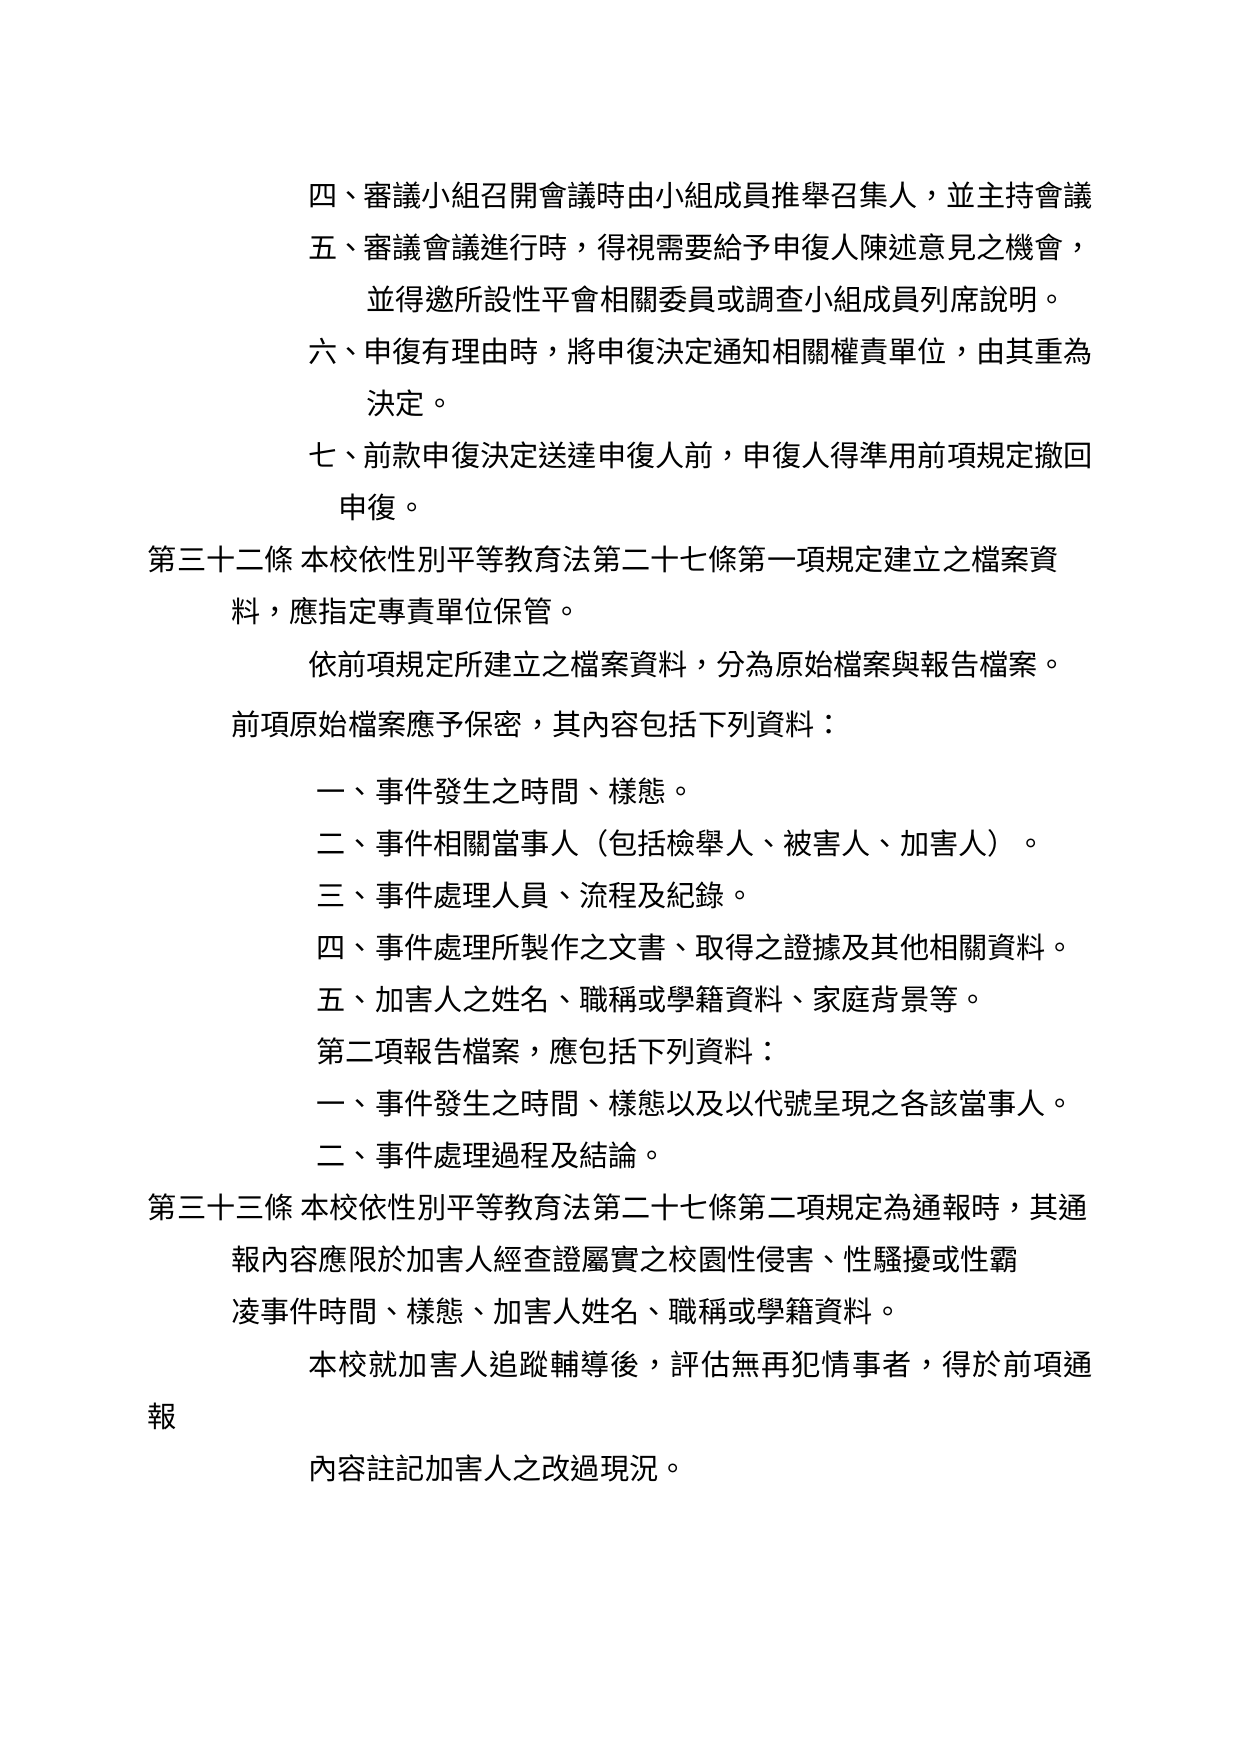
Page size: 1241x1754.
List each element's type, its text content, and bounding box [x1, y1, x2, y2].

text 五、審議會議進行時，得視需要給予申復人陳述意見之機會， [148, 217, 1092, 269]
text 一、事件發生之時間、樣態以及以代號呈現之各該當事人。 [316, 1073, 1092, 1125]
text 依前項規定所建立之檔案資料，分為原始檔案與報告檔案。 [148, 633, 1092, 685]
text 三、事件處理人員、流程及紀錄。 [316, 864, 1092, 917]
text 一、事件發生之時間、樣態。 [316, 760, 1092, 812]
text 報內容應限於加害人經查證屬實之校園性侵害、性騷擾或性霸 [148, 1229, 1092, 1281]
text 七、前款申復決定送達申復人前，申復人得準用前項規定撤回 [148, 425, 1092, 477]
text 二、事件處理過程及結論。 [316, 1125, 1092, 1177]
text 四、事件處理所製作之文書、取得之證據及其他相關資料。 [316, 917, 1092, 969]
text 本校就加害人追蹤輔導後，評估無再犯情事者，得於前項通報 [148, 1333, 1092, 1437]
text 四、審議小組召開會議時由小組成員推舉召集人，並主持會議。 [148, 164, 1092, 217]
text 內容註記加害人之改過現況。 [148, 1437, 1092, 1489]
text 五、加害人之姓名、職稱或學籍資料、家庭背景等。 [316, 969, 1092, 1021]
text 第二項報告檔案，應包括下列資料： [148, 1021, 1092, 1073]
text 凌事件時間、樣態、加害人姓名、職稱或學籍資料。 [148, 1281, 1092, 1333]
text 第三十三條 本校依性別平等教育法第二十七條第二項規定為通報時，其通 [148, 1177, 1092, 1229]
text 申復。 [148, 477, 1092, 529]
text 六、申復有理由時，將申復決定通知相關權責單位，由其重為 [148, 321, 1092, 373]
text 第三十二條 本校依性別平等教育法第二十七條第一項規定建立之檔案資 [148, 529, 1092, 581]
text 前項原始檔案應予保密，其內容包括下列資料： [148, 685, 1092, 760]
text 決定。 [148, 373, 1092, 425]
text 料，應指定專責單位保管。 [148, 581, 1092, 633]
text 並得邀所設性平會相關委員或調查小組成員列席說明。 [148, 269, 1092, 321]
text 二、事件相關當事人（包括檢舉人、被害人、加害人）。 [316, 812, 1092, 864]
